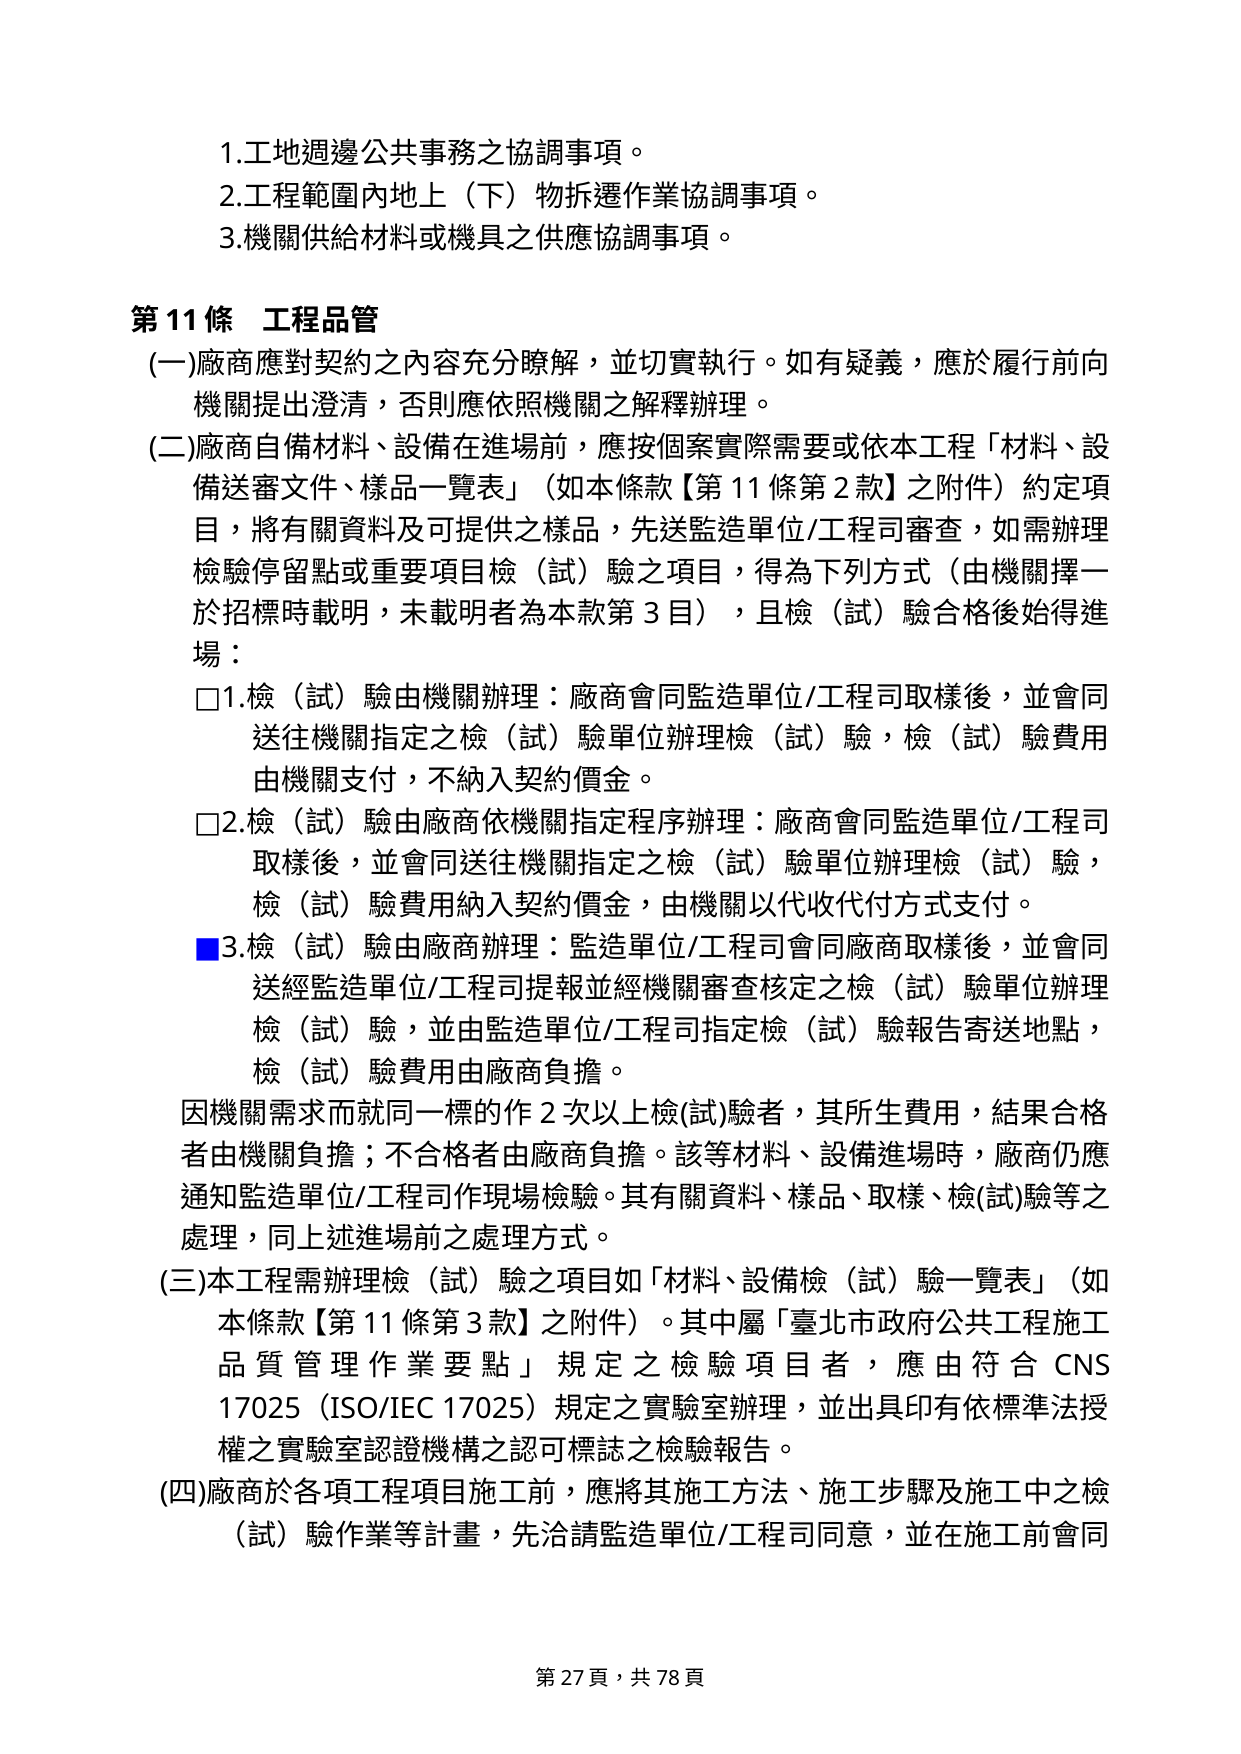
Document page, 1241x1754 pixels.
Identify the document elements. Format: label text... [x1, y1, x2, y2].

text 因機關需求而就同一標的作2次以上檢(試)驗者，其所生費用，結果合格者由機關負擔；不合格者由廠商負擔。該等材料、設備進場時，廠商仍應通知監造單位/工程司作現場檢驗。其有關資料、樣品、取樣、檢(試)驗等之處理，同上述進場前之處理方式。 [180, 1091, 1110, 1257]
text ■3.檢（試）驗由廠商辦理：監造單位/工程司會同廠商取樣後，並會同送經監造單位/工程司提報並經機關審查核定之檢（試）驗單位辦理檢（試）驗，並由監造單位/工程司指定檢（試）驗報告寄送地點，檢（試）驗費用由廠商負擔。 [194, 924, 1110, 1091]
text (三)本工程需辦理檢（試）驗之項目如「材料、設備檢（試）驗一覽表」（如本條款【第11條第3款】之附件）。其中屬「臺北市政府公共工程施工品質管理作業要點」規定之檢驗項目者，應由符合CNS 17025（ISO/IEC 17025）規定之實驗室辦理，並出具印有依標準法授權之實驗室認證機構之認可標誌之檢驗報告。 [159, 1257, 1110, 1469]
text 3.機關供給材料或機具之供應協調事項。 [218, 215, 1110, 257]
text □1.檢（試）驗由機關辦理：廠商會同監造單位/工程司取樣後，並會同送往機關指定之檢（試）驗單位辦理檢（試）驗，檢（試）驗費用由機關支付，不納入契約價金。 [194, 674, 1110, 799]
text (二)廠商自備材料、設備在進場前，應按個案實際需要或依本工程「材料、設備送審文件、樣品一覽表」（如本條款【第11條第2款】之附件）約定項目，將有關資料及可提供之樣品，先送監造單位/工程司審查，如需辦理檢驗停留點或重要項目檢（試）驗之項目，得為下列方式（由機關擇一於招標時載明，未載明者為本款第3目），且檢（試）驗合格後始得進場： [149, 424, 1110, 674]
text 2.工程範圍內地上（下）物拆遷作業協調事項。 [218, 172, 1110, 215]
text (一)廠商應對契約之內容充分瞭解，並切實執行。如有疑義，應於履行前向機關提出澄清，否則應依照機關之解釋辦理。 [149, 339, 1110, 424]
text □2.檢（試）驗由廠商依機關指定程序辦理：廠商會同監造單位/工程司取樣後，並會同送往機關指定之檢（試）驗單位辦理檢（試）驗，檢（試）驗費用納入契約價金，由機關以代收代付方式支付。 [194, 799, 1110, 924]
text 1.工地週邊公共事務之協調事項。 [218, 130, 1110, 172]
subtitle 第11條 工程品管 [130, 297, 1110, 339]
text (四)廠商於各項工程項目施工前，應將其施工方法、施工步驟及施工中之檢（試）驗作業等計畫，先洽請監造單位/工程司同意，並在施工前會同監造單位/工程司完成準備作業之檢查工作無誤後，始得進入施工程序。並應辦理下列事項： [159, 1469, 1110, 1554]
